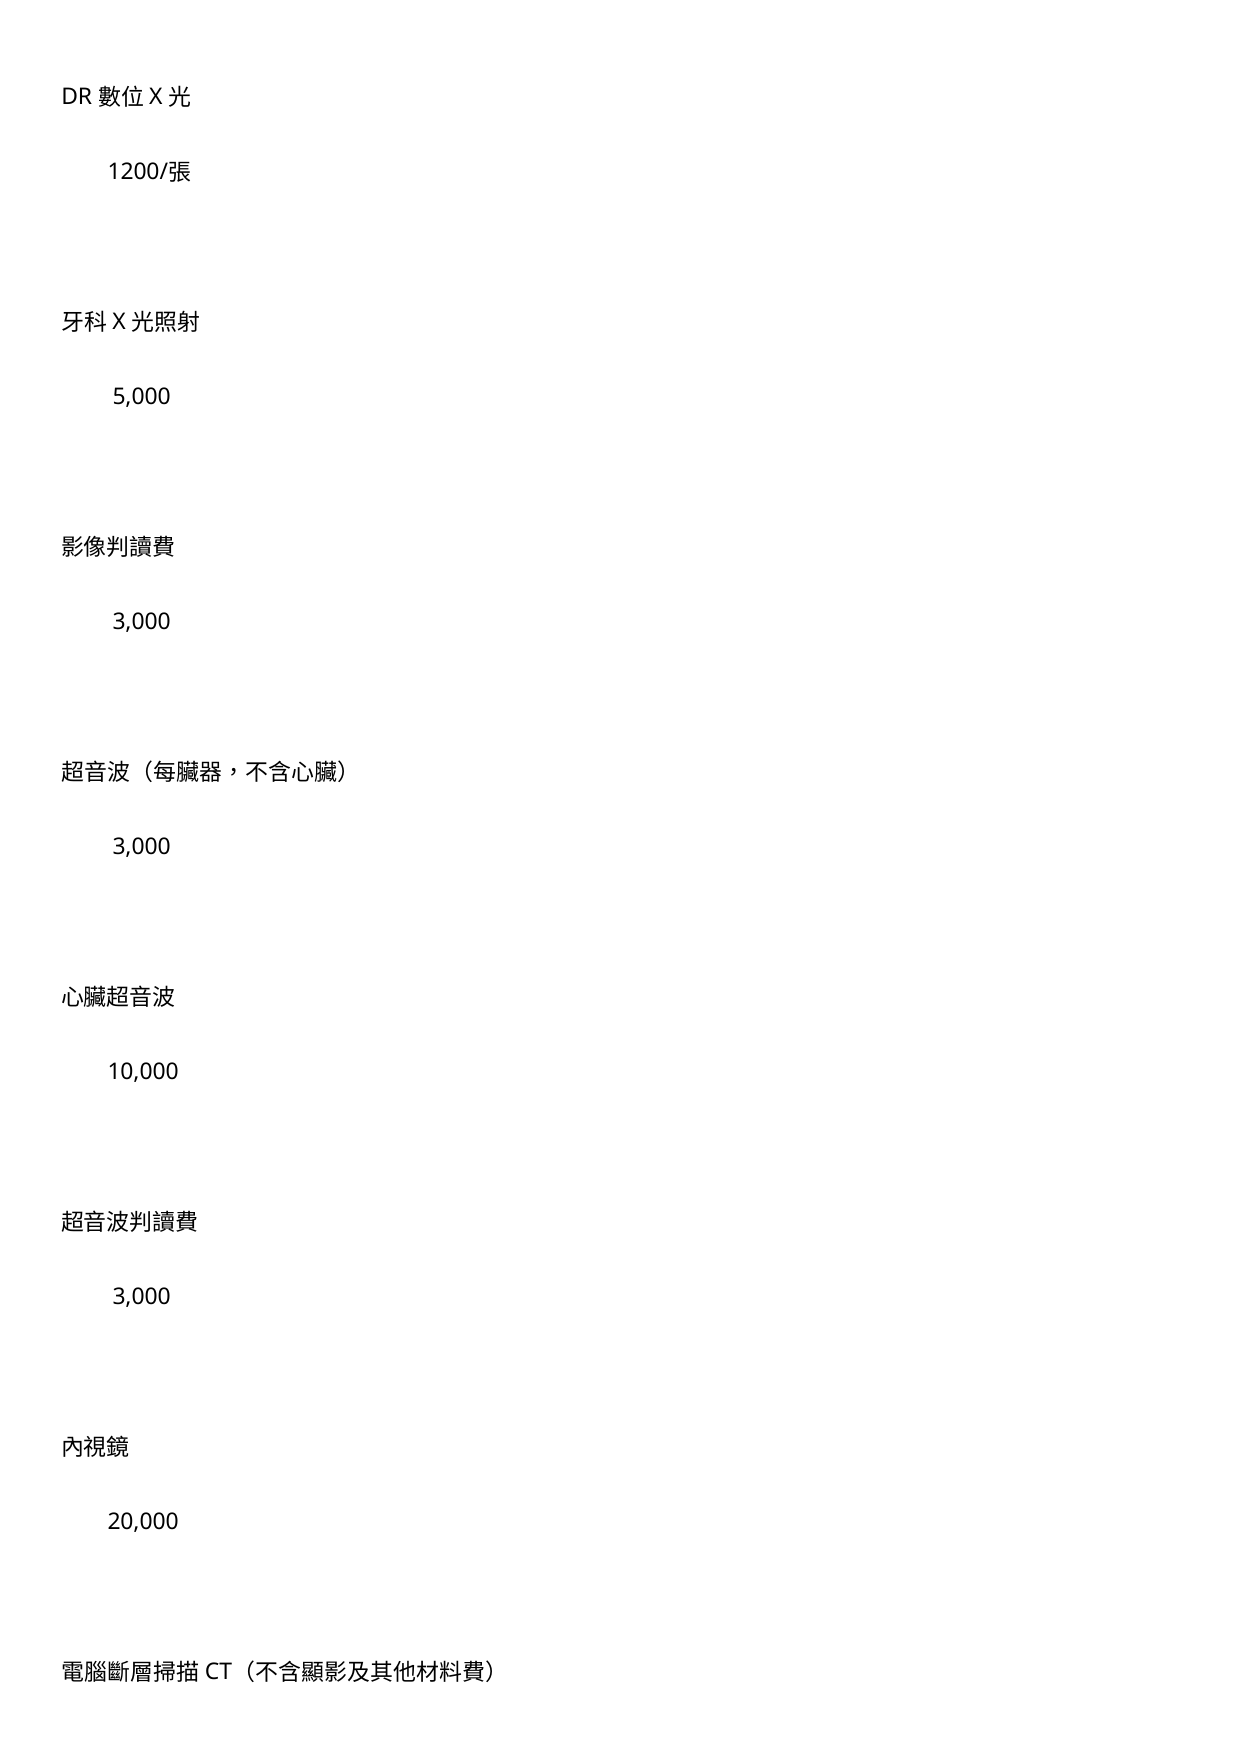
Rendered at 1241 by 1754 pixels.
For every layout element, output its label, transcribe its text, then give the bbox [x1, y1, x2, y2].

text 5,000 [112, 371, 1152, 408]
text 影像判讀費 [61, 521, 1152, 558]
text 3,000 [112, 1271, 1152, 1308]
text 3,000 [112, 821, 1152, 858]
text 牙科 X 光照射 [61, 296, 1152, 333]
text 20,000 [107, 1496, 1152, 1533]
text 心臟超音波 [61, 971, 1152, 1008]
text 電腦斷層掃描 CT（不含顯影及其他材料費） [61, 1646, 1152, 1683]
text 10,000 [107, 1046, 1152, 1083]
text 內視鏡 [61, 1421, 1152, 1458]
text 超音波（每臟器，不含心臟） [61, 746, 1152, 783]
text 1200/張 [107, 146, 1152, 183]
text 3,000 [112, 596, 1152, 633]
text DR 數位 X 光 [61, 71, 1152, 108]
text 超音波判讀費 [61, 1196, 1152, 1233]
